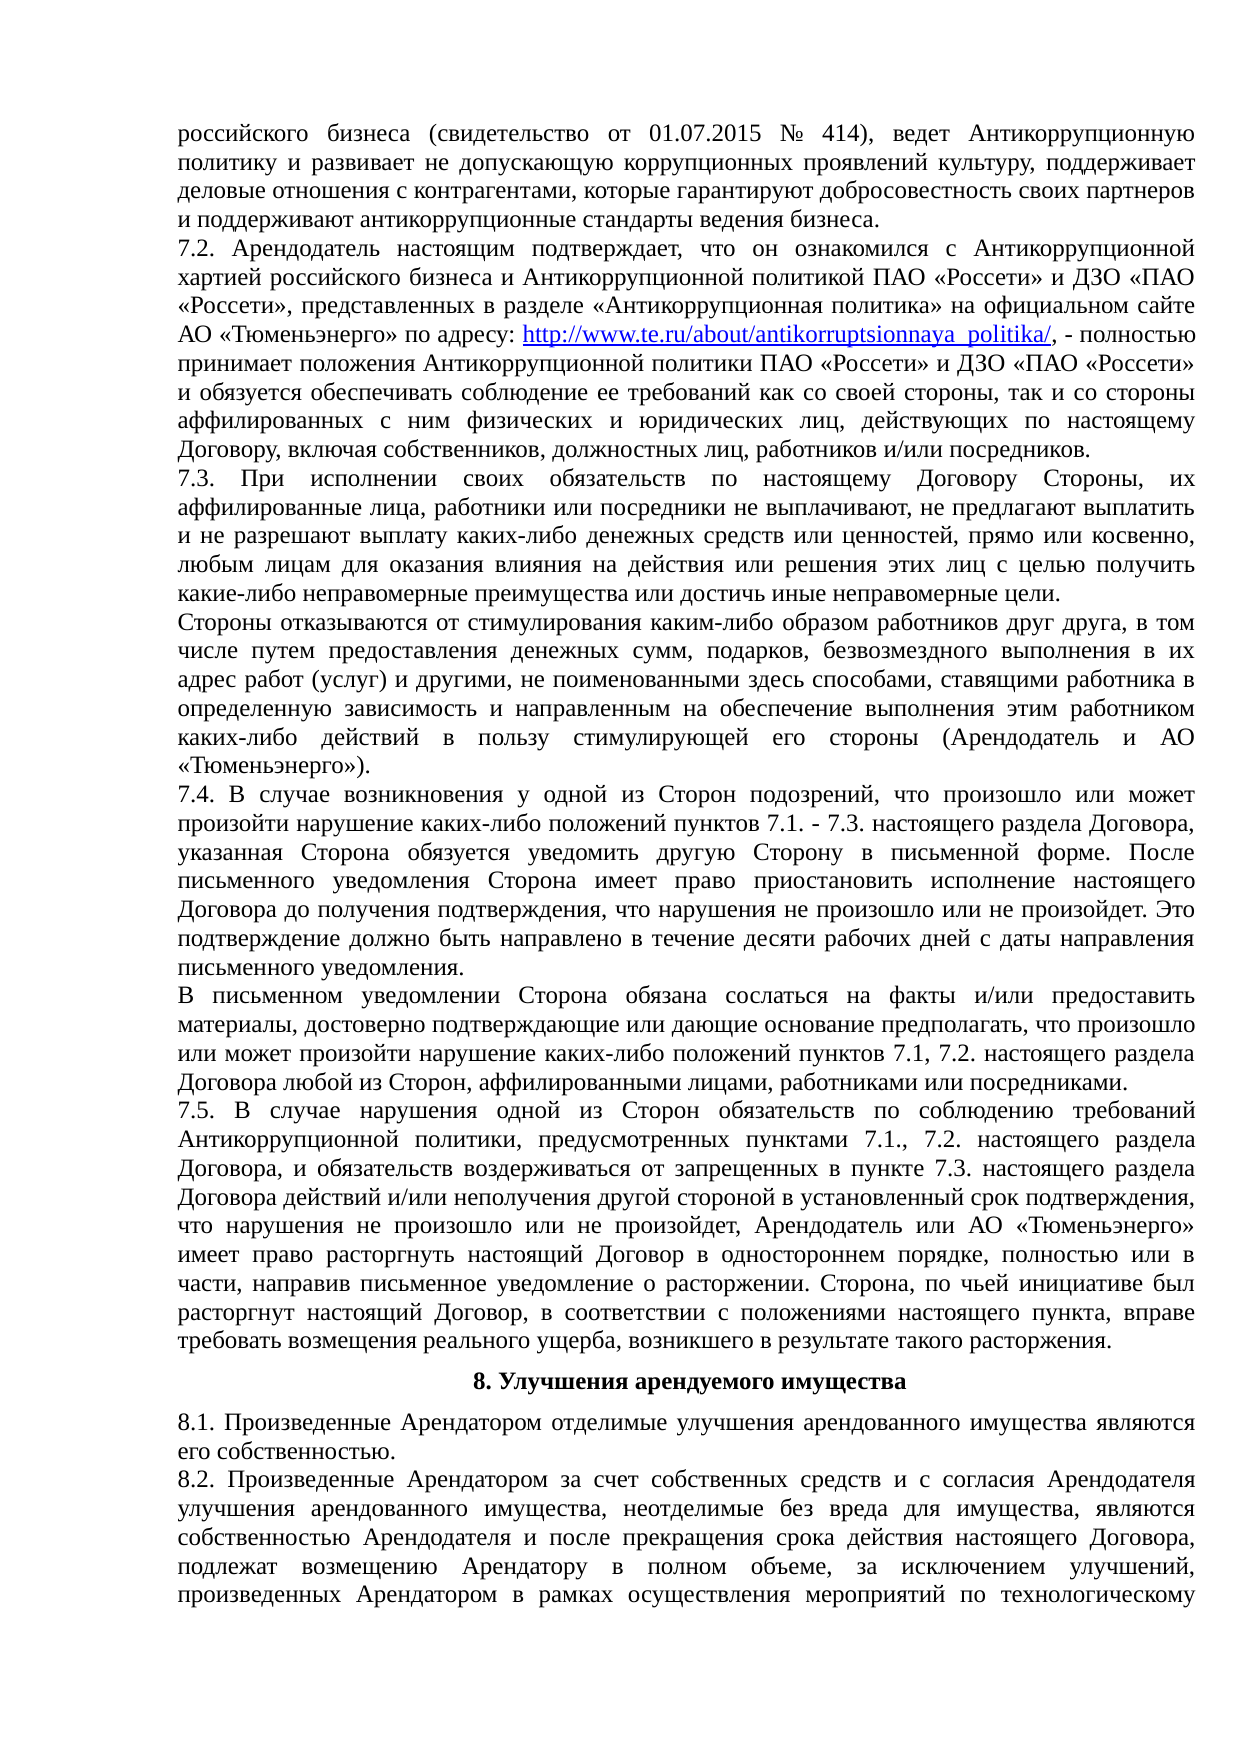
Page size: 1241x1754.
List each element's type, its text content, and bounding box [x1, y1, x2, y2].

text 8. Улучшения арендуемого имущества [177, 1366, 1196, 1395]
text 8.2. Произведенные Арендатором за счет собственных средств и с согласия Арендодателя улучшения арендованного имущества, неотделимые без вреда для имущества, являются собственностью Арендодателя и после прекращения срока действия настоящего Договора, подлежат возмещению Арендатору в полном объеме, за исключением улучшений, произведенных Арендатором в рамках осуществления мероприятий по технологическому [177, 1464, 1196, 1608]
text 7.5. В случае нарушения одной из Сторон обязательств по соблюдению требований Антикоррупционной политики, предусмотренных пунктами 7.1., 7.2. настоящего раздела Договора, и обязательств воздерживаться от запрещенных в пункте 7.3. настоящего раздела Договора действий и/или неполучения другой стороной в установленный срок подтверждения, что нарушения не произошло или не произойдет, Арендодатель или АО «Тюменьэнерго» имеет право расторгнуть настоящий Договор в одностороннем порядке, полностью или в части, направив письменное уведомление о расторжении. Сторона, по чьей инициативе был расторгнут настоящий Договор, в соответствии с положениями настоящего пункта, вправе требовать возмещения реального ущерба, возникшего в результате такого расторжения. [177, 1096, 1196, 1354]
text российского бизнеса (свидетельство от 01.07.2015 № 414), ведет Антикоррупционную политику и развивает не допускающую коррупционных проявлений культуру, поддерживает деловые отношения с контрагентами, которые гарантируют добросовестность своих партнеров и поддерживают антикоррупционные стандарты ведения бизнеса. [177, 118, 1196, 233]
text 7.4. В случае возникновения у одной из Сторон подозрений, что произошло или может произойти нарушение каких-либо положений пунктов 7.1. - 7.3. настоящего раздела Договора, указанная Сторона обязуется уведомить другую Сторону в письменной форме. После письменного уведомления Сторона имеет право приостановить исполнение настоящего Договора до получения подтверждения, что нарушения не произошло или не произойдет. Это подтверждение должно быть направлено в течение десяти рабочих дней с даты направления письменного уведомления. [177, 779, 1196, 981]
text В письменном уведомлении Сторона обязана сослаться на факты и/или предоставить материалы, достоверно подтверждающие или дающие основание предполагать, что произошло или может произойти нарушение каких-либо положений пунктов 7.1, 7.2. настоящего раздела Договора любой из Сторон, аффилированными лицами, работниками или посредниками. [177, 981, 1196, 1096]
text 8.1. Произведенные Арендатором отделимые улучшения арендованного имущества являются его собственностью. [177, 1407, 1196, 1464]
text 7.2. Арендодатель настоящим подтверждает, что он ознакомился с Антикоррупционной хартией российского бизнеса и Антикоррупционной политикой ПАО «Россети» и ДЗО «ПАО «Россети», представленных в разделе «Антикоррупционная политика» на официальном сайте АО «Тюменьэнерго» по адресу: http://www.te.ru/about/antikorruptsionnaya_politika/, - полностью принимает положения Антикоррупционной политики ПАО «Россети» и ДЗО «ПАО «Россети» и обязуется обеспечивать соблюдение ее требований как со своей стороны, так и со стороны аффилированных с ним физических и юридических лиц, действующих по настоящему Договору, включая собственников, должностных лиц, работников и/или посредников. [177, 233, 1196, 463]
text 7.3. При исполнении своих обязательств по настоящему Договору Стороны, их аффилированные лица, работники или посредники не выплачивают, не предлагают выплатить и не разрешают выплату каких-либо денежных средств или ценностей, прямо или косвенно, любым лицам для оказания влияния на действия или решения этих лиц с целью получить какие-либо неправомерные преимущества или достичь иные неправомерные цели. [177, 463, 1196, 607]
text Стороны отказываются от стимулирования каким-либо образом работников друг друга, в том числе путем предоставления денежных сумм, подарков, безвозмездного выполнения в их адрес работ (услуг) и другими, не поименованными здесь способами, ставящими работника в определенную зависимость и направленным на обеспечение выполнения этим работником каких-либо действий в пользу стимулирующей его стороны (Арендодатель и АО «Тюменьэнерго»). [177, 607, 1196, 779]
